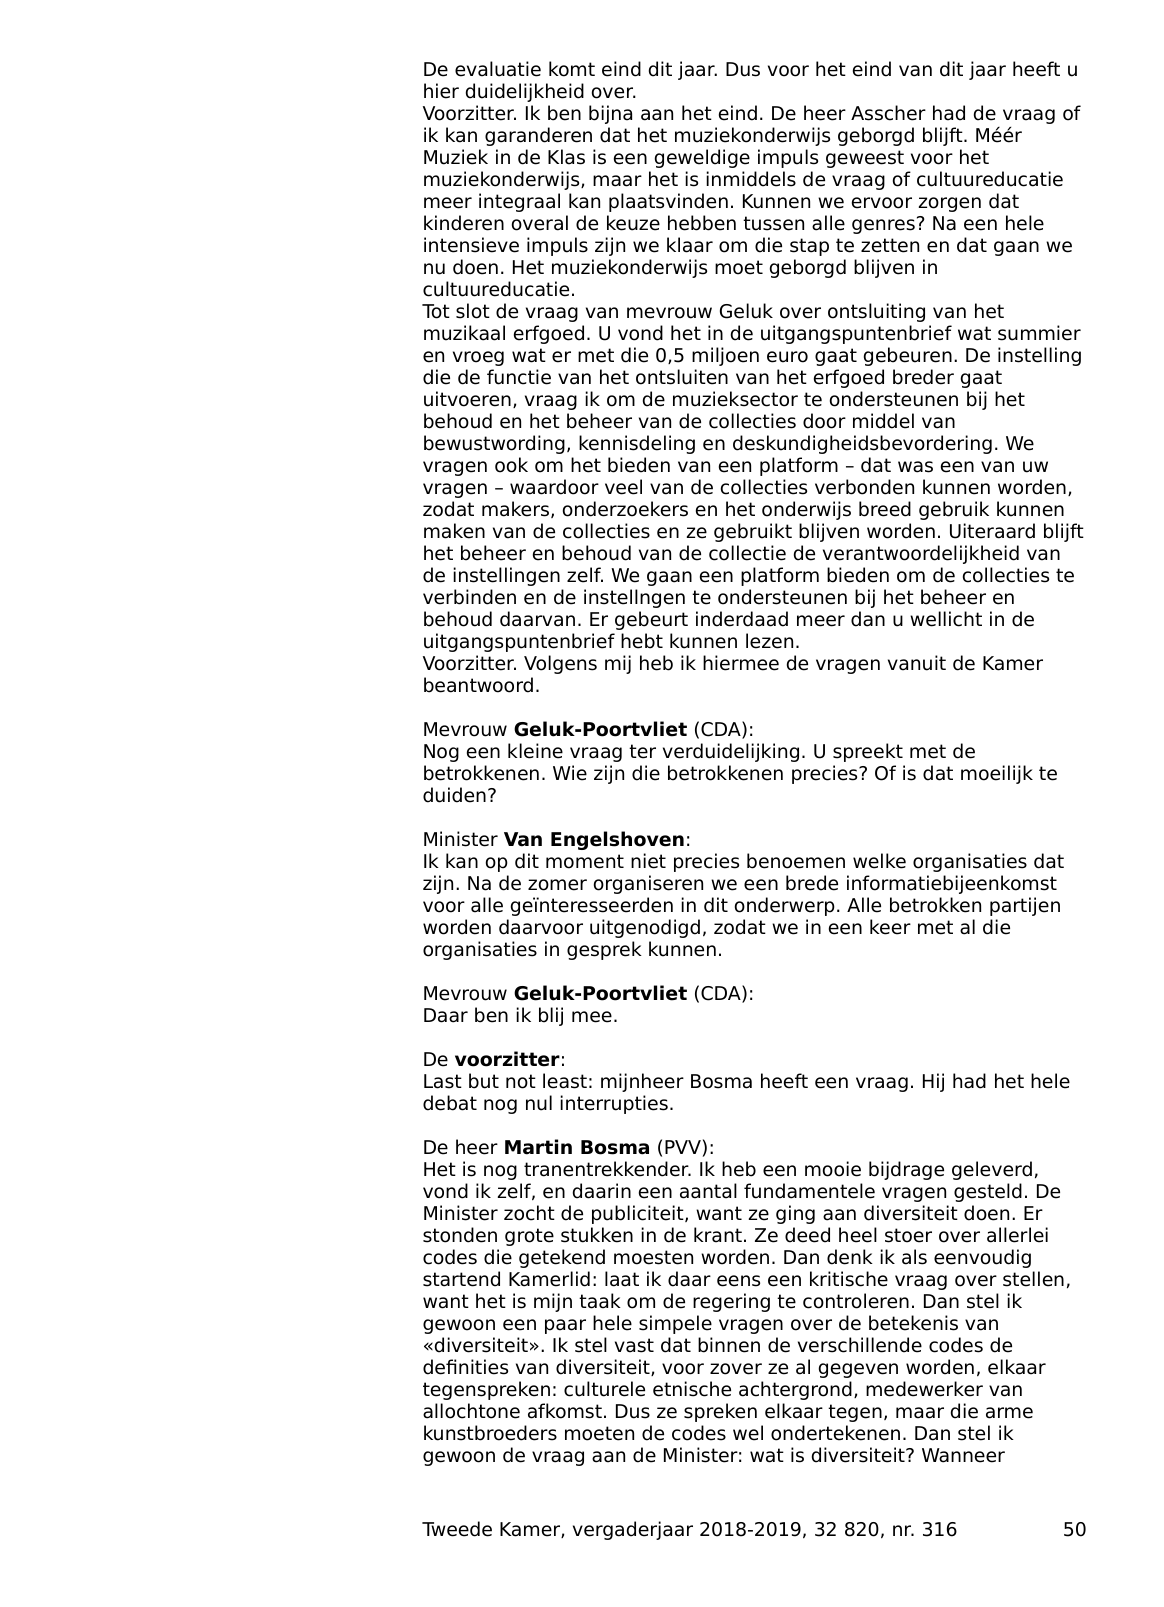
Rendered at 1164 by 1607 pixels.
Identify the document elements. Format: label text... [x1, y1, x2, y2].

text Voorzitter. Ik ben bijna aan het eind. De heer Asscher had de vraag of ik kan garanderen dat het muziekonderwijs geborgd blijft. Méér Muziek in de Klas is een geweldige impuls geweest voor het muziekonderwijs, maar het is inmiddels de vraag of cultuureducatie meer integraal kan plaatsvinden. Kunnen we ervoor zorgen dat kinderen overal de keuze hebben tussen alle genres? Na een hele intensieve impuls zijn we klaar om die stap te zetten en dat gaan we nu doen. Het muziekonderwijs moet geborgd blijven in cultuureducatie. [422, 103, 1087, 301]
text Ik kan op dit moment niet precies benoemen welke organisaties dat zijn. Na de zomer organiseren we een brede informatiebijeenkomst voor alle geïnteresseerden in dit onderwerp. Alle betrokken partijen worden daarvoor uitgenodigd, zodat we in een keer met al die organisaties in gesprek kunnen. [422, 851, 1087, 961]
text Daar ben ik blij mee. [422, 1005, 1087, 1027]
text Minister Van Engelshoven: [422, 829, 1087, 851]
text De voorzitter: [422, 1049, 1087, 1071]
text Nog een kleine vraag ter verduidelijking. U spreekt met de betrokkenen. Wie zijn die betrokkenen precies? Of is dat moeilijk te duiden? [422, 741, 1087, 807]
text Mevrouw Geluk-Poortvliet (CDA): [422, 719, 1087, 741]
text Voorzitter. Volgens mij heb ik hiermee de vragen vanuit de Kamer beantwoord. [422, 652, 1087, 696]
text De evaluatie komt eind dit jaar. Dus voor het eind van dit jaar heeft u hier duidelijkheid over. [422, 59, 1087, 103]
text De heer Martin Bosma (PVV): [422, 1137, 1087, 1159]
text Mevrouw Geluk-Poortvliet (CDA): [422, 983, 1087, 1005]
text Het is nog tranentrekkender. Ik heb een mooie bijdrage geleverd, vond ik zelf, en daarin een aantal fundamentele vragen gesteld. De Minister zocht de publiciteit, want ze ging aan diversiteit doen. Er stonden grote stukken in de krant. Ze deed heel stoer over allerlei codes die getekend moesten worden. Dan denk ik als eenvoudig startend Kamerlid: laat ik daar eens een kritische vraag over stellen, want het is mijn taak om de regering te controleren. Dan stel ik gewoon een paar hele simpele vragen over de betekenis van «diversiteit». Ik stel vast dat binnen de verschillende codes de definities van diversiteit, voor zover ze al gegeven worden, elkaar tegenspreken: culturele etnische achtergrond, medewerker van allochtone afkomst. Dus ze spreken elkaar tegen, maar die arme kunstbroeders moeten de codes wel ondertekenen. Dan stel ik gewoon de vraag aan de Minister: wat is diversiteit? Wanneer [422, 1159, 1087, 1467]
text Tot slot de vraag van mevrouw Geluk over ontsluiting van het muzikaal erfgoed. U vond het in de uitgangspuntenbrief wat summier en vroeg wat er met die 0,5 miljoen euro gaat gebeuren. De instelling die de functie van het ontsluiten van het erfgoed breder gaat uitvoeren, vraag ik om de muzieksector te ondersteunen bij het behoud en het beheer van de collecties door middel van bewustwording, kennisdeling en deskundigheidsbevordering. We vragen ook om het bieden van een platform – dat was een van uw vragen – waardoor veel van de collecties verbonden kunnen worden, zodat makers, onderzoekers en het onderwijs breed gebruik kunnen maken van de collecties en ze gebruikt blijven worden. Uiteraard blijft het beheer en behoud van de collectie de verantwoordelijkheid van de instellingen zelf. We gaan een platform bieden om de collecties te verbinden en de instellngen te ondersteunen bij het beheer en behoud daarvan. Er gebeurt inderdaad meer dan u wellicht in de uitgangspuntenbrief hebt kunnen lezen. [422, 301, 1087, 652]
text Last but not least: mijnheer Bosma heeft een vraag. Hij had het hele debat nog nul interrupties. [422, 1071, 1087, 1115]
